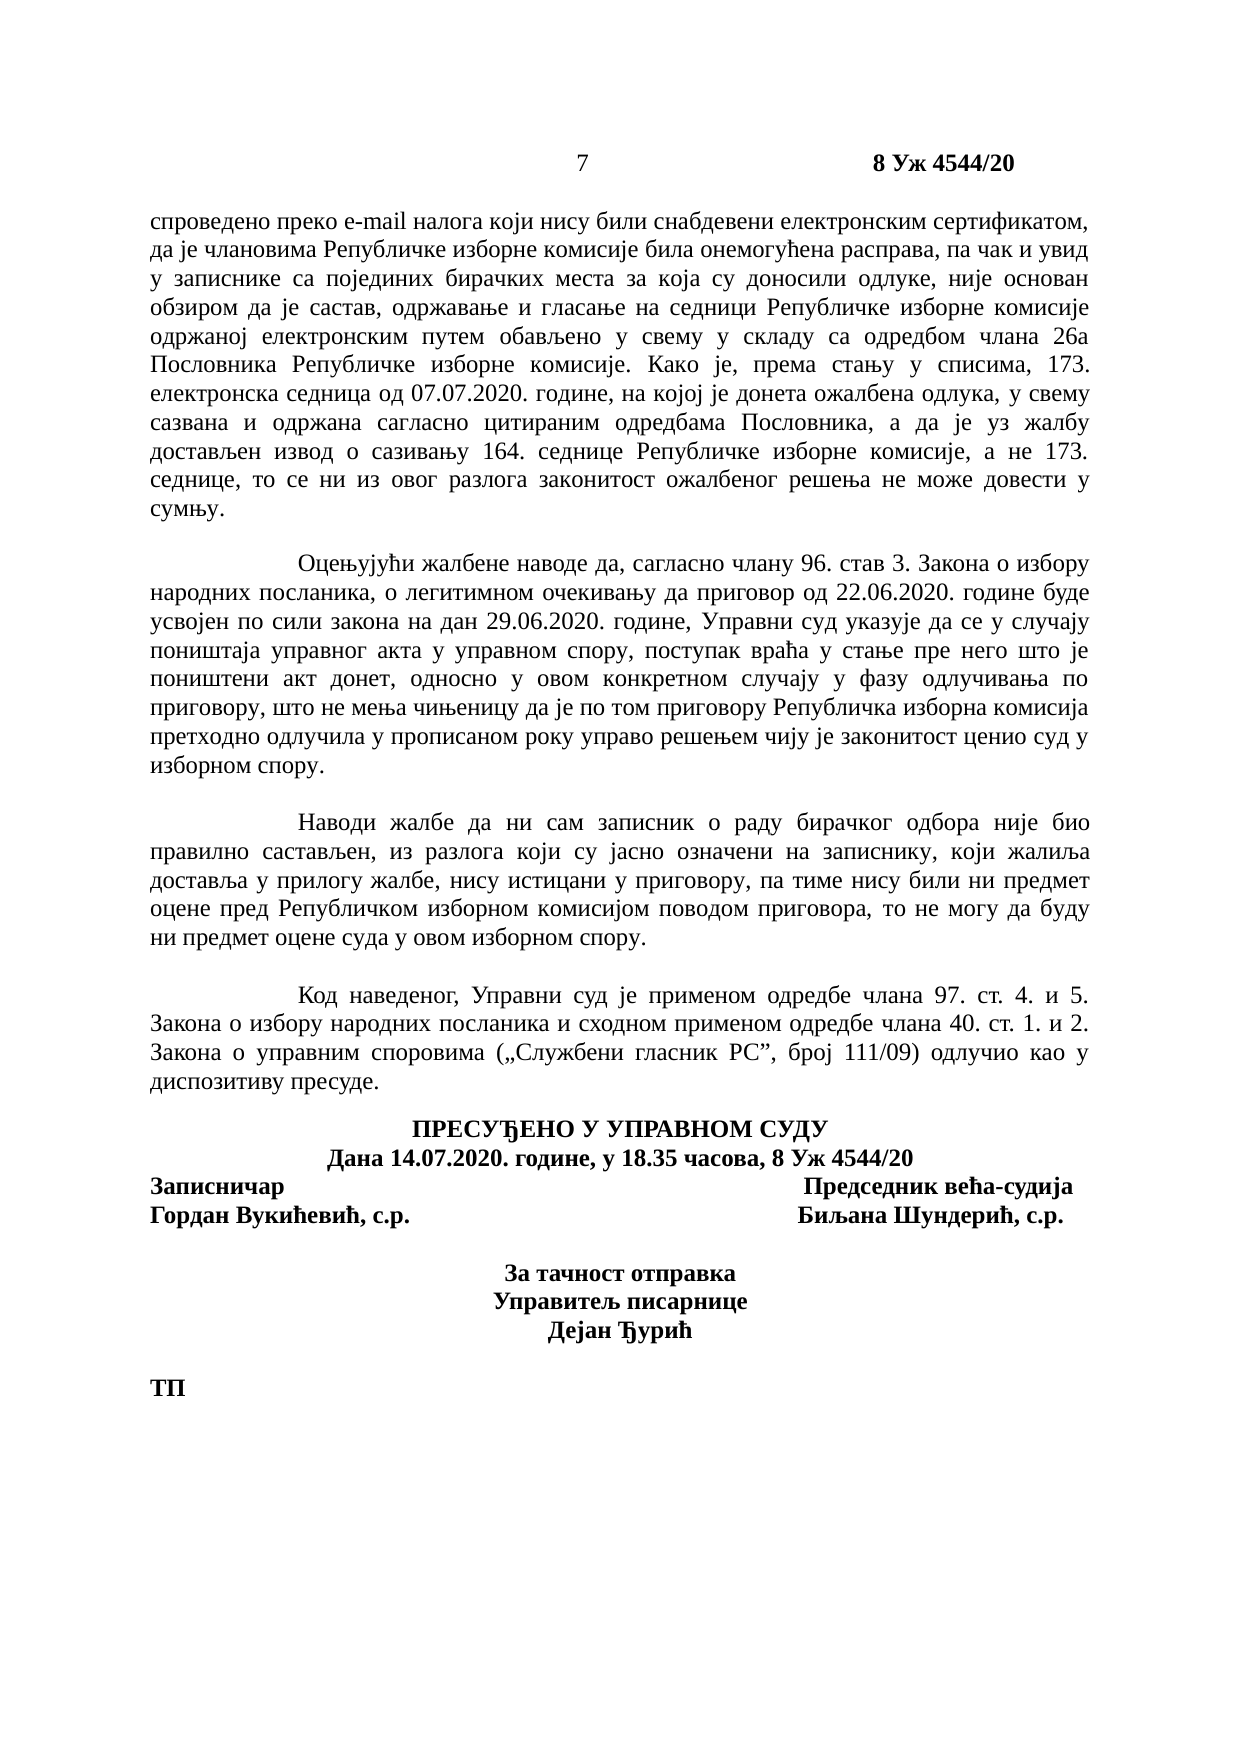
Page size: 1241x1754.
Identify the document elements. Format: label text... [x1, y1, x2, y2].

text Оцењујући жалбене наводе да, сагласно члану 96. став 3. Закона о избору народних посланика, о легитимном очекивању да приговор од 22.06.2020. године буде усвојен по сили закона на дан 29.06.2020. године, Управни суд указује да се у случају поништаја управног акта у управном спору, поступак враћа у стање пре него што је поништени акт донет, односно у овом конкретном случају у фазу одлучивања по приговору, што не мења чињеницу да је по том приговору Републичка изборна комисија претходно одлучила у прописаном року управо решењем чију је законитост ценио суд у изборном спору. [150, 548, 1090, 778]
text Код наведеног, Управни суд је применом одредбе члана 97. ст. 4. и 5. Закона о избору народних посланика и сходном применом одредбе члана 40. ст. 1. и 2. Закона о управним споровима („Службени гласник РС”, број 111/09) одлучио као у диспозитиву пресуде. [150, 980, 1090, 1095]
text За тачност отправка [150, 1258, 1090, 1286]
text Записничар Председник већа-судија [150, 1171, 1090, 1200]
text Дејан Ђурић [150, 1315, 1090, 1344]
text ТП [150, 1373, 1090, 1401]
text Дана 14.07.2020. године, у 18.35 часова, 8 Уж 4544/20 [150, 1143, 1090, 1171]
text Гордан Вукићевић, с.р. Биљана Шундерић, с.р. [150, 1200, 1090, 1229]
text ПРЕСУЂЕНО У УПРАВНОМ СУДУ [150, 1114, 1090, 1143]
text Наводи жалбе да ни сам записник о раду бирачког одбора није био правилно састављен, из разлога који су јасно означени на записнику, који жалиља доставља у прилогу жалбе, нису истицани у приговору, па тиме нису били ни предмет оцене пред Републичком изборном комисијом поводом приговора, то не могу да буду ни предмет оцене суда у овом изборном спору. [150, 807, 1090, 951]
text спроведено преко e-mail налога који нису били снабдевени електронским сертификатом, да је члановима Републичке изборне комисије била онемогућена расправа, па чак и увид у записнике са појединих бирачких места за која су доносили одлуке, није основан обзиром да је састав, одржавање и гласање на седници Републичке изборне комисије одржаној електронским путем обављено у свему у складу са одредбом члана 26а Пословника Републичке изборне комисије. Како је, према стању у списима, 173. електронска седница од 07.07.2020. године, на којој је донета ожалбена одлука, у свему сазвана и одржана сагласно цитираним одредбама Пословника, а да је уз жалбу достављен извод о сазивању 164. седнице Републичке изборне комисије, а не 173. седнице, то се ни из овог разлога законитост ожалбеног решења не може довести у сумњу. [150, 206, 1090, 522]
text Управитељ писарнице [150, 1286, 1090, 1315]
